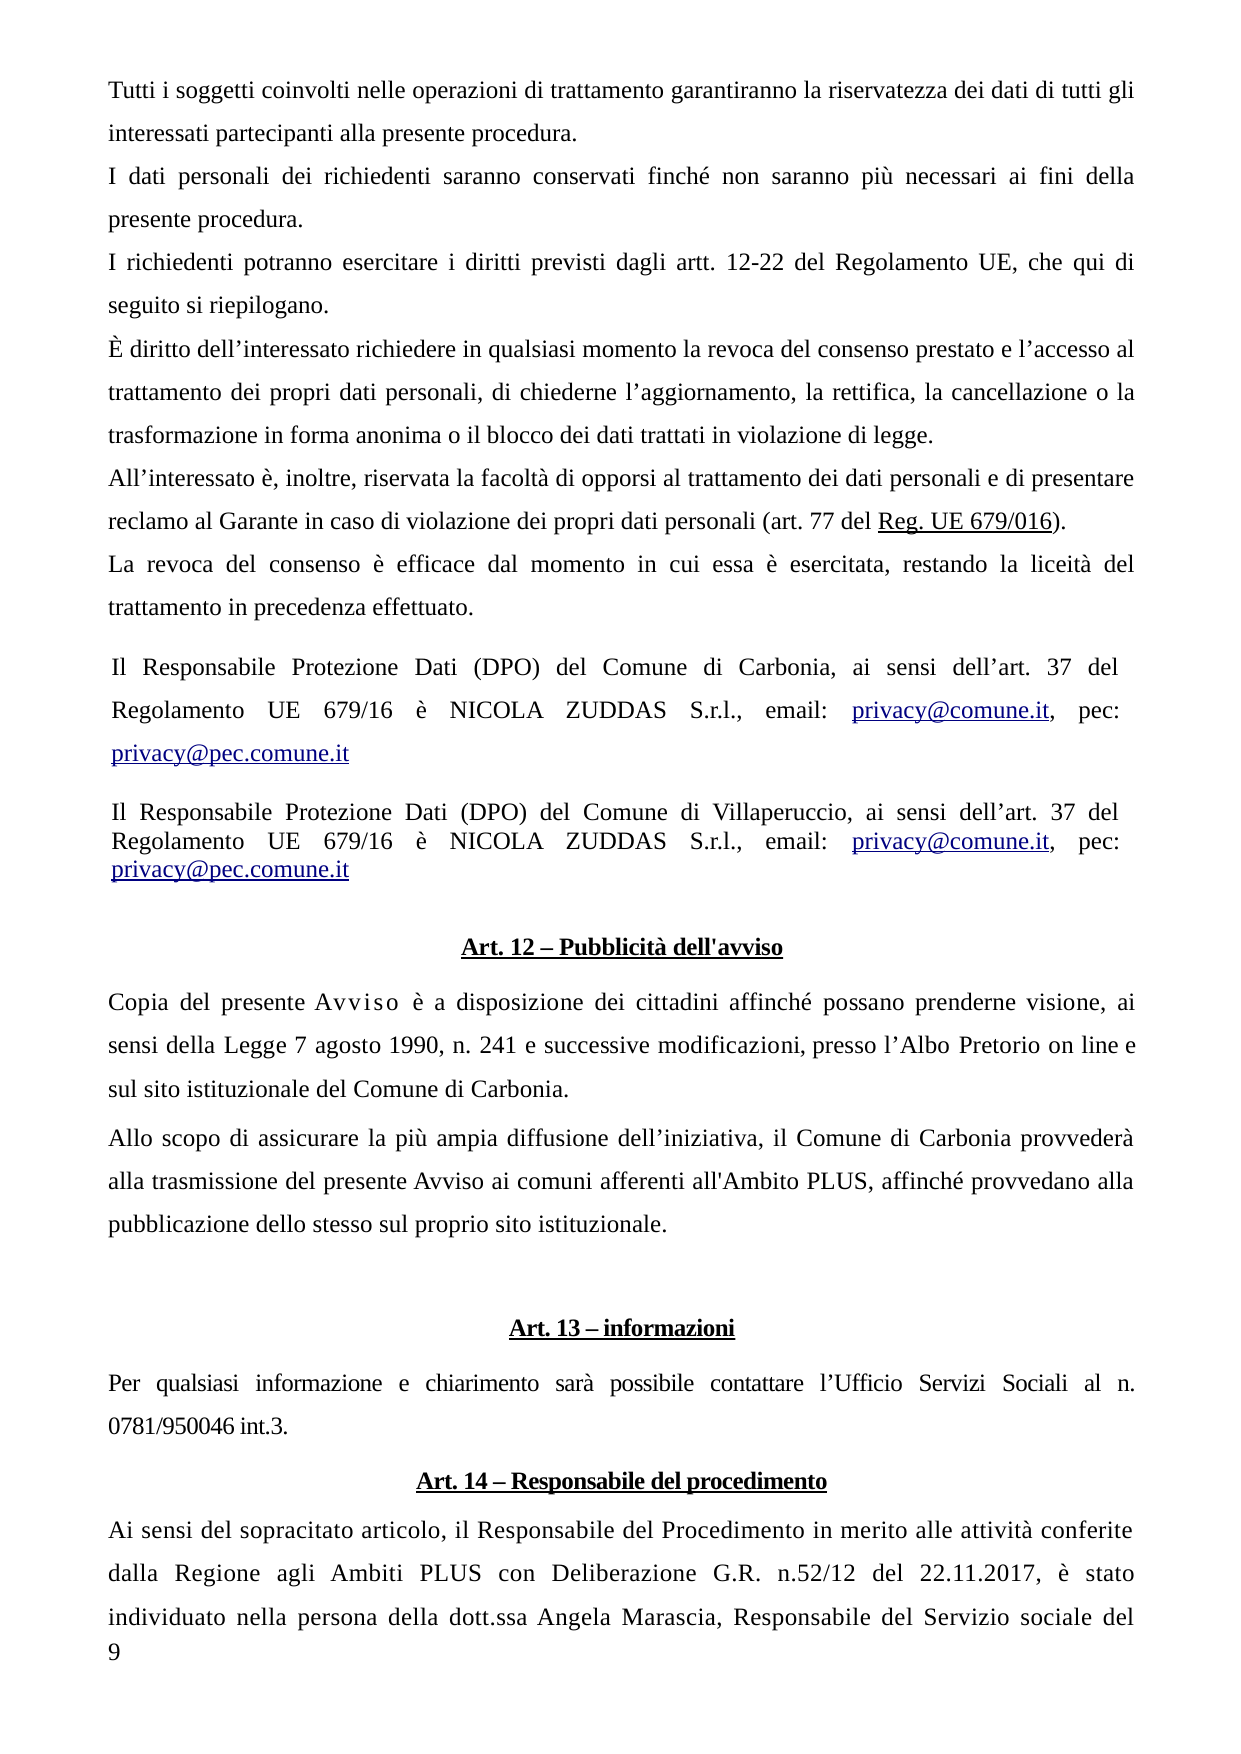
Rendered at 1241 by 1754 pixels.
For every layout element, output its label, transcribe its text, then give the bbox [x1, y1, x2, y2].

text I dati personali dei richiedenti saranno conservati finché non saranno più necessari ai fini della presente procedura. [108, 161, 1136, 233]
text Copia del presente Avviso è a disposizione dei cittadini affinché possano prenderne visione, ai sensi della Legge 7 agosto 1990, n. 241 e successive modificazioni, presso l’Albo Pretorio on line e sul sito istituzionale del Comune di Carbonia. [108, 987, 1136, 1102]
text Il Responsabile Protezione Dati (DPO) del Comune di Villaperuccio, ai sensi dell’art. 37 del Regolamento UE 679/16 è NICOLA ZUDDAS S.r.l., email: privacy@comune.it, pec: privacy@pec.comune.it [111, 797, 1120, 883]
text Il Responsabile Protezione Dati (DPO) del Comune di Carbonia, ai sensi dell’art. 37 del Regolamento UE 679/16 è NICOLA ZUDDAS S.r.l., email: privacy@comune.it, pec: privacy@pec.comune.it [111, 652, 1120, 767]
text Allo scopo di assicurare la più ampia diffusione dell’iniziativa, il Comune di Carbonia provvederà alla trasmissione del presente Avviso ai comuni afferenti all'Ambito PLUS, affinché provvedano alla pubblicazione dello stesso sul proprio sito istituzionale. [108, 1123, 1136, 1238]
text Tutti i soggetti coinvolti nelle operazioni di trattamento garantiranno la riservatezza dei dati di tutti gli interessati partecipanti alla presente procedura. [108, 75, 1136, 147]
text Ai sensi del sopracitato articolo, il Responsabile del Procedimento in merito alle attività conferite dalla Regione agli Ambiti PLUS con Deliberazione G.R. n.52/12 del 22.11.2017, è stato individuato nella persona della dott.ssa Angela Marascia, Responsabile del Servizio sociale del [108, 1515, 1136, 1630]
text Art. 14 – Responsabile del procedimento [108, 1466, 1136, 1495]
text Per qualsiasi informazione e chiarimento sarà possibile contattare l’Ufficio Servizi Sociali al n. 0781/950046 int.3. [108, 1368, 1136, 1440]
text All’interessato è, inoltre, riservata la facoltà di opporsi al trattamento dei dati personali e di presentare reclamo al Garante in caso di violazione dei propri dati personali (art. 77 del Reg. UE 679/016). [108, 463, 1136, 535]
text La revoca del consenso è efficace dal momento in cui essa è esercitata, restando la liceità del trattamento in precedenza effettuato. [108, 549, 1136, 621]
text I richiedenti potranno esercitare i diritti previsti dagli artt. 12-22 del Regolamento UE, che qui di seguito si riepilogano. [108, 247, 1136, 319]
text Art. 12 – Pubblicità dell'avviso [108, 932, 1136, 961]
text Art. 13 – informazioni [108, 1313, 1136, 1342]
text È diritto dell’interessato richiedere in qualsiasi momento la revoca del consenso prestato e l’accesso al trattamento dei propri dati personali, di chiederne l’aggiornamento, la rettifica, la cancellazione o la trasformazione in forma anonima o il blocco dei dati trattati in violazione di legge. [108, 334, 1136, 449]
